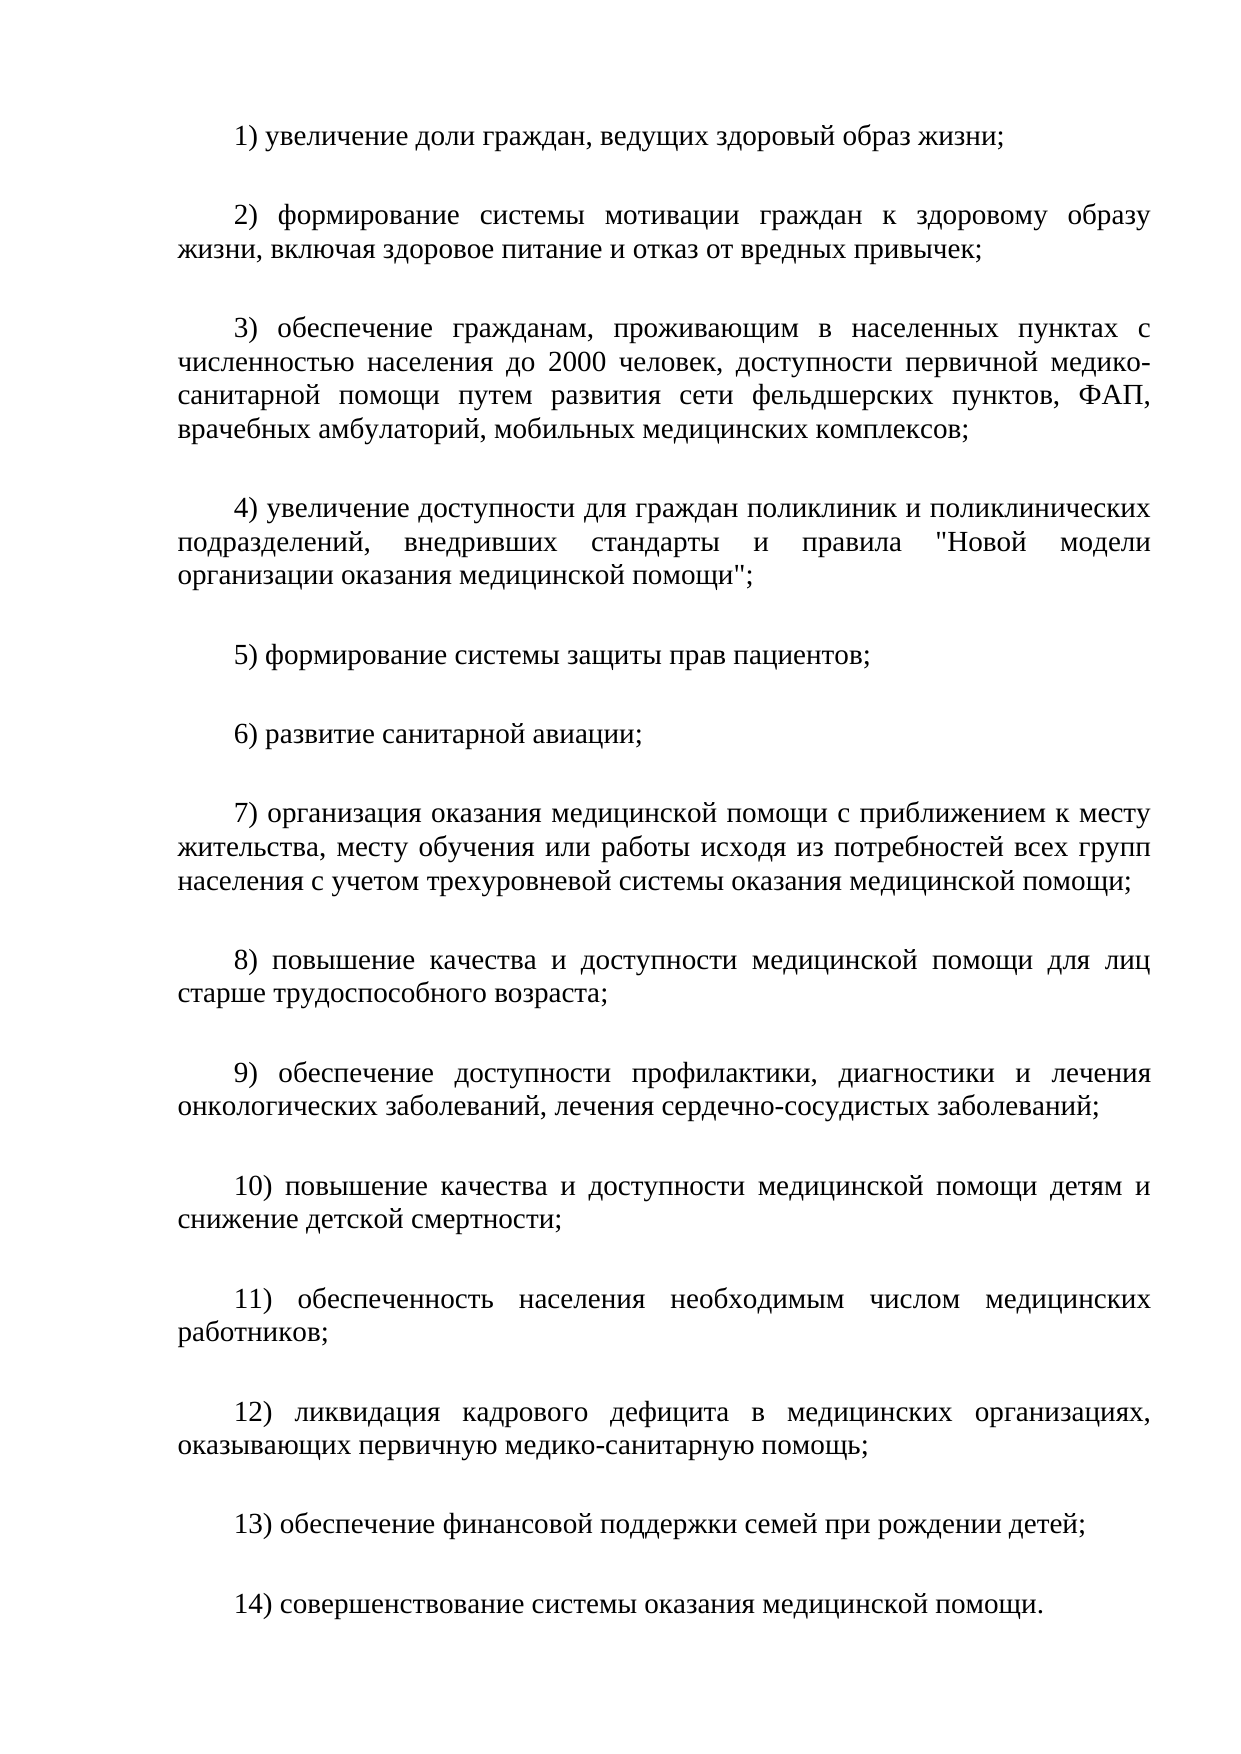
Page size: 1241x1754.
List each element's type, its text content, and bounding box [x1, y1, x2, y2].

text 12) ликвидация кадрового дефицита в медицинских организациях, оказывающих первичную медико-санитарную помощь; [177, 1394, 1152, 1461]
text 10) повышение качества и доступности медицинской помощи детям и снижение детской смертности; [177, 1168, 1152, 1235]
text 8) повышение качества и доступности медицинской помощи для лиц старше трудоспособного возраста; [177, 942, 1152, 1009]
text 5) формирование системы защиты прав пациентов; [177, 637, 1152, 670]
text 7) организация оказания медицинской помощи с приближением к месту жительства, месту обучения или работы исходя из потребностей всех групп населения с учетом трехуровневой системы оказания медицинской помощи; [177, 796, 1152, 896]
text 11) обеспеченность населения необходимым числом медицинских работников; [177, 1281, 1152, 1348]
text 9) обеспечение доступности профилактики, диагностики и лечения онкологических заболеваний, лечения сердечно-сосудистых заболеваний; [177, 1055, 1152, 1122]
text 2) формирование системы мотивации граждан к здоровому образу жизни, включая здоровое питание и отказ от вредных привычек; [177, 197, 1152, 264]
text 13) обеспечение финансовой поддержки семей при рождении детей; [177, 1507, 1152, 1540]
text 4) увеличение доступности для граждан поликлиник и поликлинических подразделений, внедривших стандарты и правила "Новой модели организации оказания медицинской помощи"; [177, 490, 1152, 591]
text 14) совершенствование системы оказания медицинской помощи. [177, 1586, 1152, 1619]
text 1) увеличение доли граждан, ведущих здоровый образ жизни; [177, 118, 1152, 152]
text 3) обеспечение гражданам, проживающим в населенных пунктах с численностью населения до 2000 человек, доступности первичной медико-санитарной помощи путем развития сети фельдшерских пунктов, ФАП, врачебных амбулаторий, мобильных медицинских комплексов; [177, 310, 1152, 444]
text 6) развитие санитарной авиации; [177, 716, 1152, 750]
